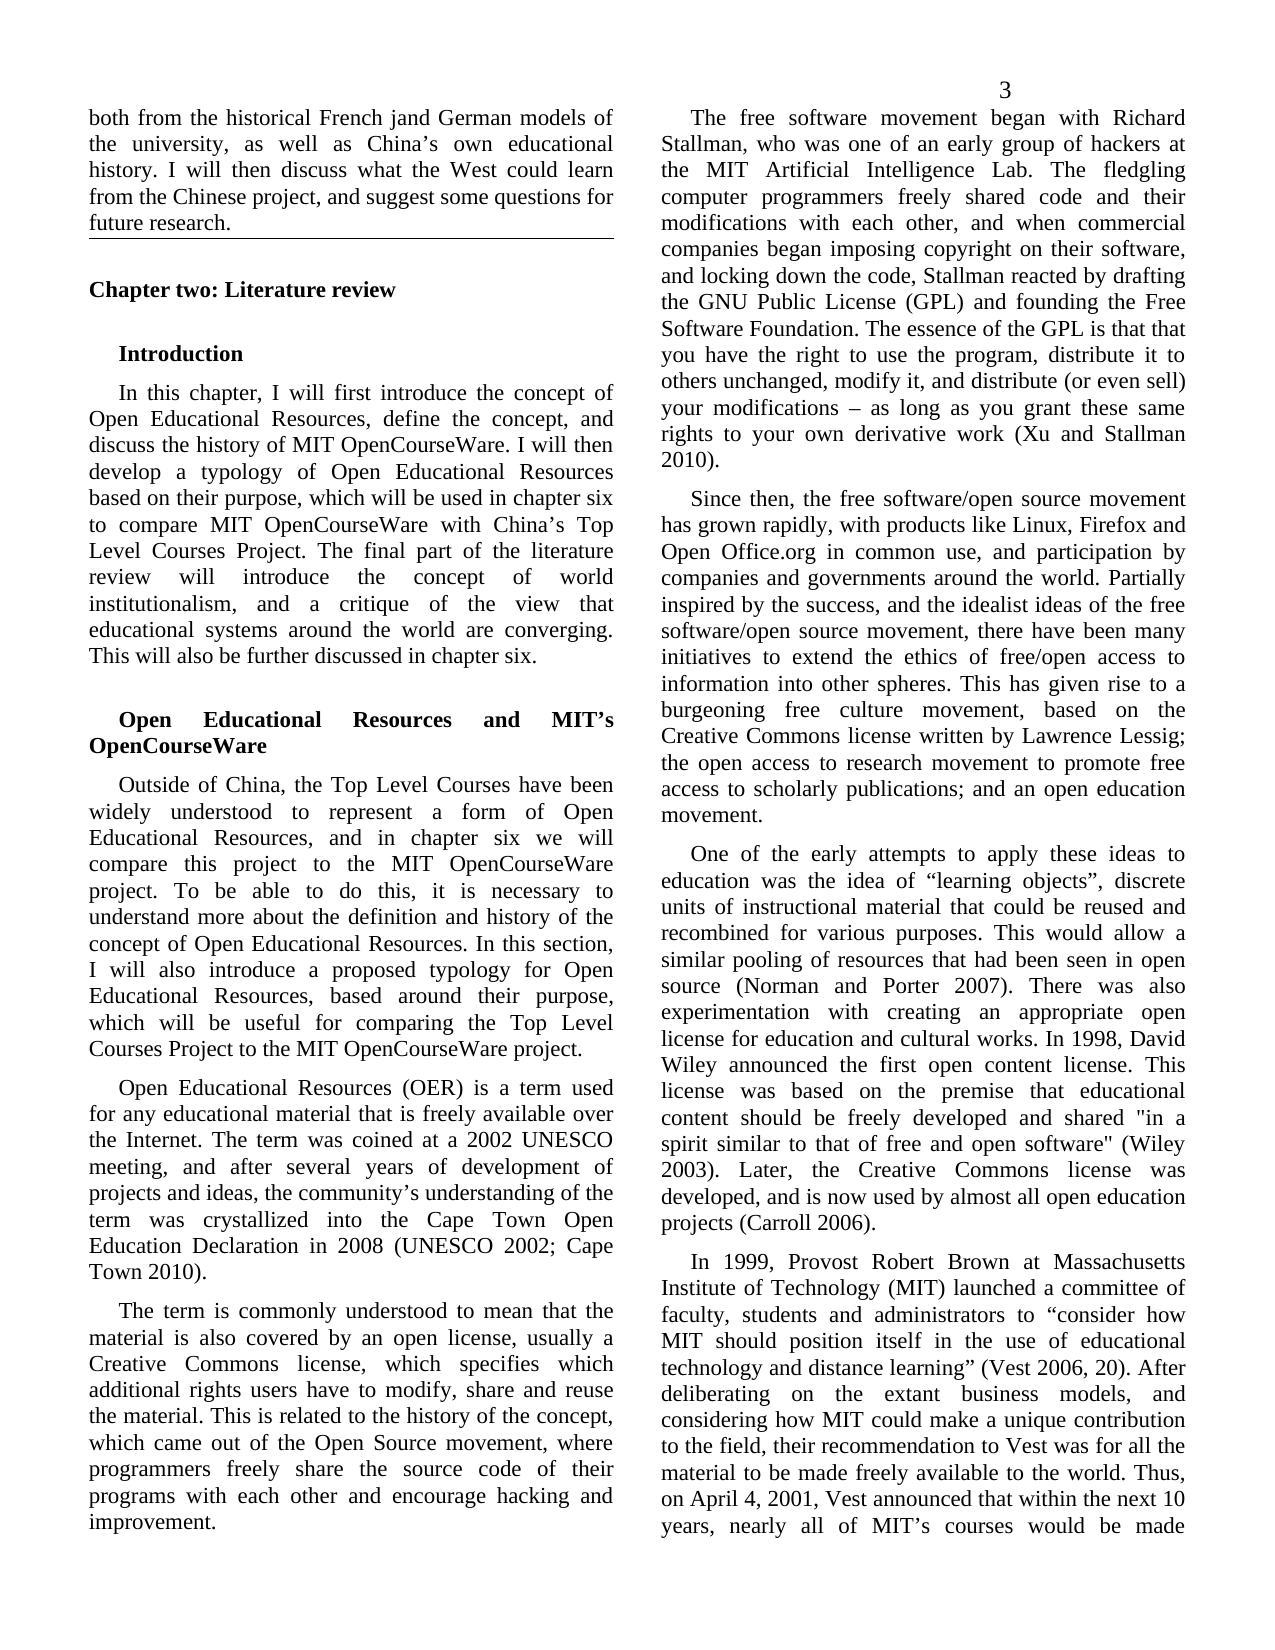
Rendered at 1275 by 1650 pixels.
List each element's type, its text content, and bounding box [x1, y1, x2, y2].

text both from the historical French jand German models of the university, as well as China’s own educational history. I will then discuss what the West could learn from the Chinese project, and suggest some questions for future research. [89, 104, 614, 238]
text In this chapter, I will first introduce the concept of Open Educational Resources, define the concept, and discuss the history of MIT OpenCourseWare. I will then develop a typology of Open Educational Resources based on their purpose, which will be used in chapter six to compare MIT OpenCourseWare with China’s Top Level Courses Project. The final part of the literature review will introduce the concept of world institutionalism, and a critique of the view that educational systems around the world are converging. This will also be further discussed in chapter six. [89, 379, 614, 669]
subtitle Introduction [89, 340, 614, 366]
text Open Educational Resources (OER) is a term used for any educational material that is freely available over the Internet. The term was coined at a 2002 UNESCO meeting, and after several years of development of projects and ideas, the community’s understanding of the term was crystallized into the Cape Town Open Education Declaration in 2008 (UNESCO 2002; Cape Town 2010). [89, 1074, 614, 1285]
text One of the early attempts to apply these ideas to education was the idea of “learning objects”, discrete units of instructional material that could be reused and recombined for various purposes. This would allow a similar pooling of resources that had been seen in open source (Norman and Porter 2007). There was also experimentation with creating an appropriate open license for education and cultural works. In 1998, David Wiley announced the first open content license. This license was based on the premise that educational content should be freely developed and shared "in a spirit similar to that of free and open software" (Wiley 2003). Later, the Creative Commons license was developed, and is now used by almost all open education projects (Carroll 2006). [661, 840, 1186, 1236]
text The free software movement began with Richard Stallman, who was one of an early group of hackers at the MIT Artificial Intelligence Lab. The fledgling computer programmers freely shared code and their modifications with each other, and when commercial companies began imposing copyright on their software, and locking down the code, Stallman reacted by drafting the GNU Public License (GPL) and founding the Free Software Foundation. The essence of the GPL is that that you have the right to use the program, distribute it to others unchanged, modify it, and distribute (or even sell) your modifications – as long as you grant these same rights to your own derivative work (Xu and Stallman 2010). [661, 104, 1186, 473]
subtitle Chapter two: Literature review [89, 276, 614, 302]
text Outside of China, the Top Level Courses have been widely understood to represent a form of Open Educational Resources, and in chapter six we will compare this project to the MIT OpenCourseWare project. To be able to do this, it is necessary to understand more about the definition and history of the concept of Open Educational Resources. In this section, I will also introduce a proposed typology for Open Educational Resources, based around their purpose, which will be useful for comparing the Top Level Courses Project to the MIT OpenCourseWare project. [89, 771, 614, 1061]
text The term is commonly understood to mean that the material is also covered by an open license, usually a Creative Commons license, which specifies which additional rights users have to modify, share and reuse the material. This is related to the history of the concept, which came out of the Open Source movement, where programmers freely share the source code of their programs with each other and encourage hacking and improvement. [89, 1297, 614, 1534]
text Since then, the free software/open source movement has grown rapidly, with products like Linux, Firefox and Open Office.org in common use, and participation by companies and governments around the world. Partially inspired by the success, and the idealist ideas of the free software/open source movement, there have been many initiatives to extend the ethics of free/open access to information into other spheres. This has given rise to a burgeoning free culture movement, based on the Creative Commons license written by Lawrence Lessig; the open access to research movement to promote free access to scholarly publications; and an open education movement. [661, 485, 1186, 828]
text In 1999, Provost Robert Brown at Massachusetts Institute of Technology (MIT) launched a committee of faculty, students and administrators to “consider how MIT should position itself in the use of educational technology and distance learning” (Vest 2006, 20). After deliberating on the extant business models, and considering how MIT could make a unique contribution to the field, their recommendation to Vest was for all the material to be made freely available to the world. Thus, on April 4, 2001, Vest announced that within the next 10 years, nearly all of MIT’s courses would be made [661, 1248, 1186, 1538]
subtitle Open Educational Resources and MIT’s OpenCourseWare [89, 706, 614, 759]
